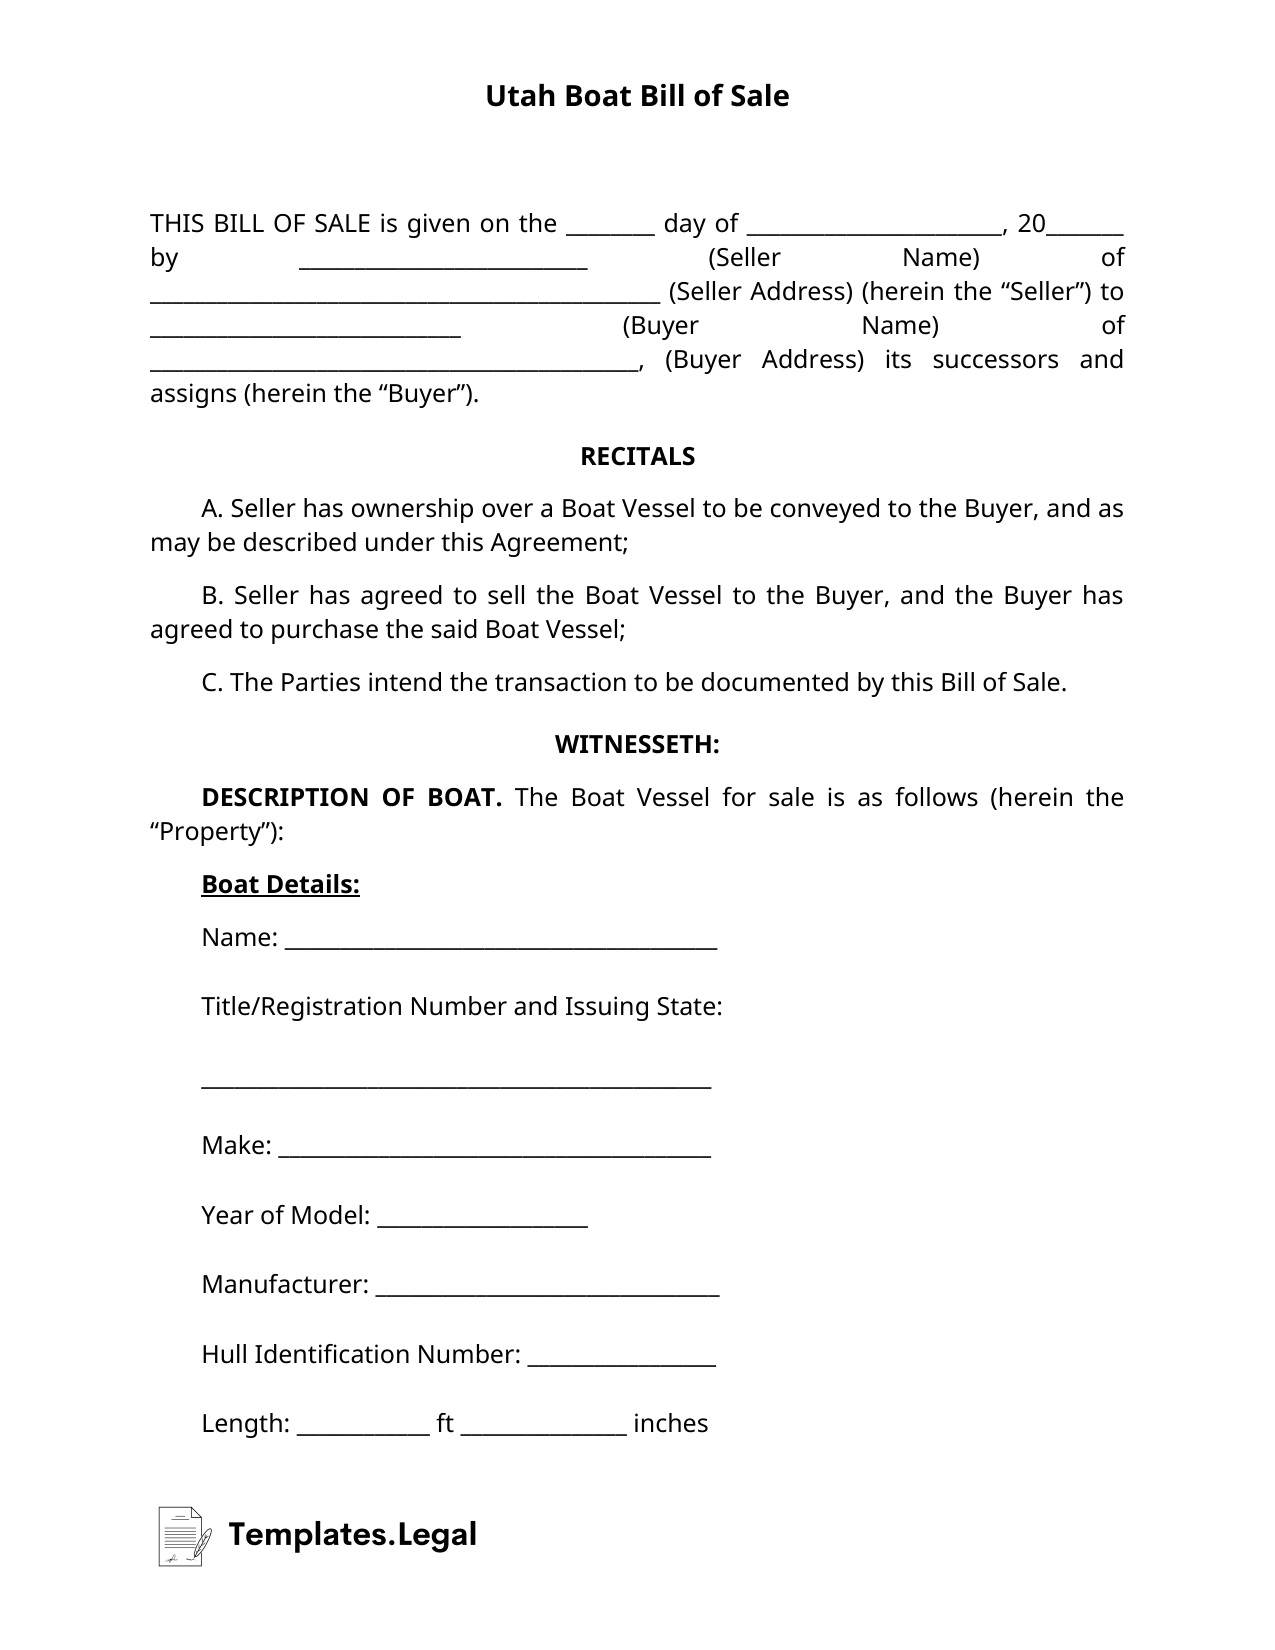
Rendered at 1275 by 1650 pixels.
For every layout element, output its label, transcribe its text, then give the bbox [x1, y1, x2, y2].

text Year of Model: ___________________ [150, 1197, 1125, 1231]
text WITNESSETH: [150, 727, 1125, 761]
text Manufacturer: _______________________________ [150, 1267, 1125, 1301]
text Boat Details: [150, 867, 1125, 901]
text C. The Parties intend the transaction to be documented by this Bill of Sale. [150, 665, 1125, 699]
text Name: _______________________________________ [150, 919, 1125, 953]
text DESCRIPTION OF BOAT. The Boat Vessel for sale is as follows (herein the “Property”): [150, 780, 1125, 848]
text RECITALS [150, 438, 1125, 472]
text Utah Boat Bill of Sale [150, 75, 1125, 115]
text Make: _______________________________________ [150, 1128, 1125, 1162]
text Hull Identification Number: _________________ [150, 1336, 1125, 1370]
text A. Seller has ownership over a Boat Vessel to be conveyed to the Buyer, and as may be described under this Agreement; [150, 491, 1125, 559]
text B. Seller has agreed to sell the Boat Vessel to the Buyer, and the Buyer has agreed to purchase the said Boat Vessel; [150, 578, 1125, 646]
text ______________________________________________ [150, 1058, 1125, 1092]
text Title/Registration Number and Issuing State: [150, 989, 1125, 1023]
text THIS BILL OF SALE is given on the ________ day of _______________________, 20_______ by __________________________ (Seller Name) of ______________________________________________ (Seller Address) (herein the “Seller”) to ____________________________ (Buyer Name) of ____________________________________________, (Buyer Address) its successors and assigns (herein the “Buyer”). [150, 206, 1125, 410]
text Length: ____________ ft _______________ inches [150, 1406, 1125, 1440]
